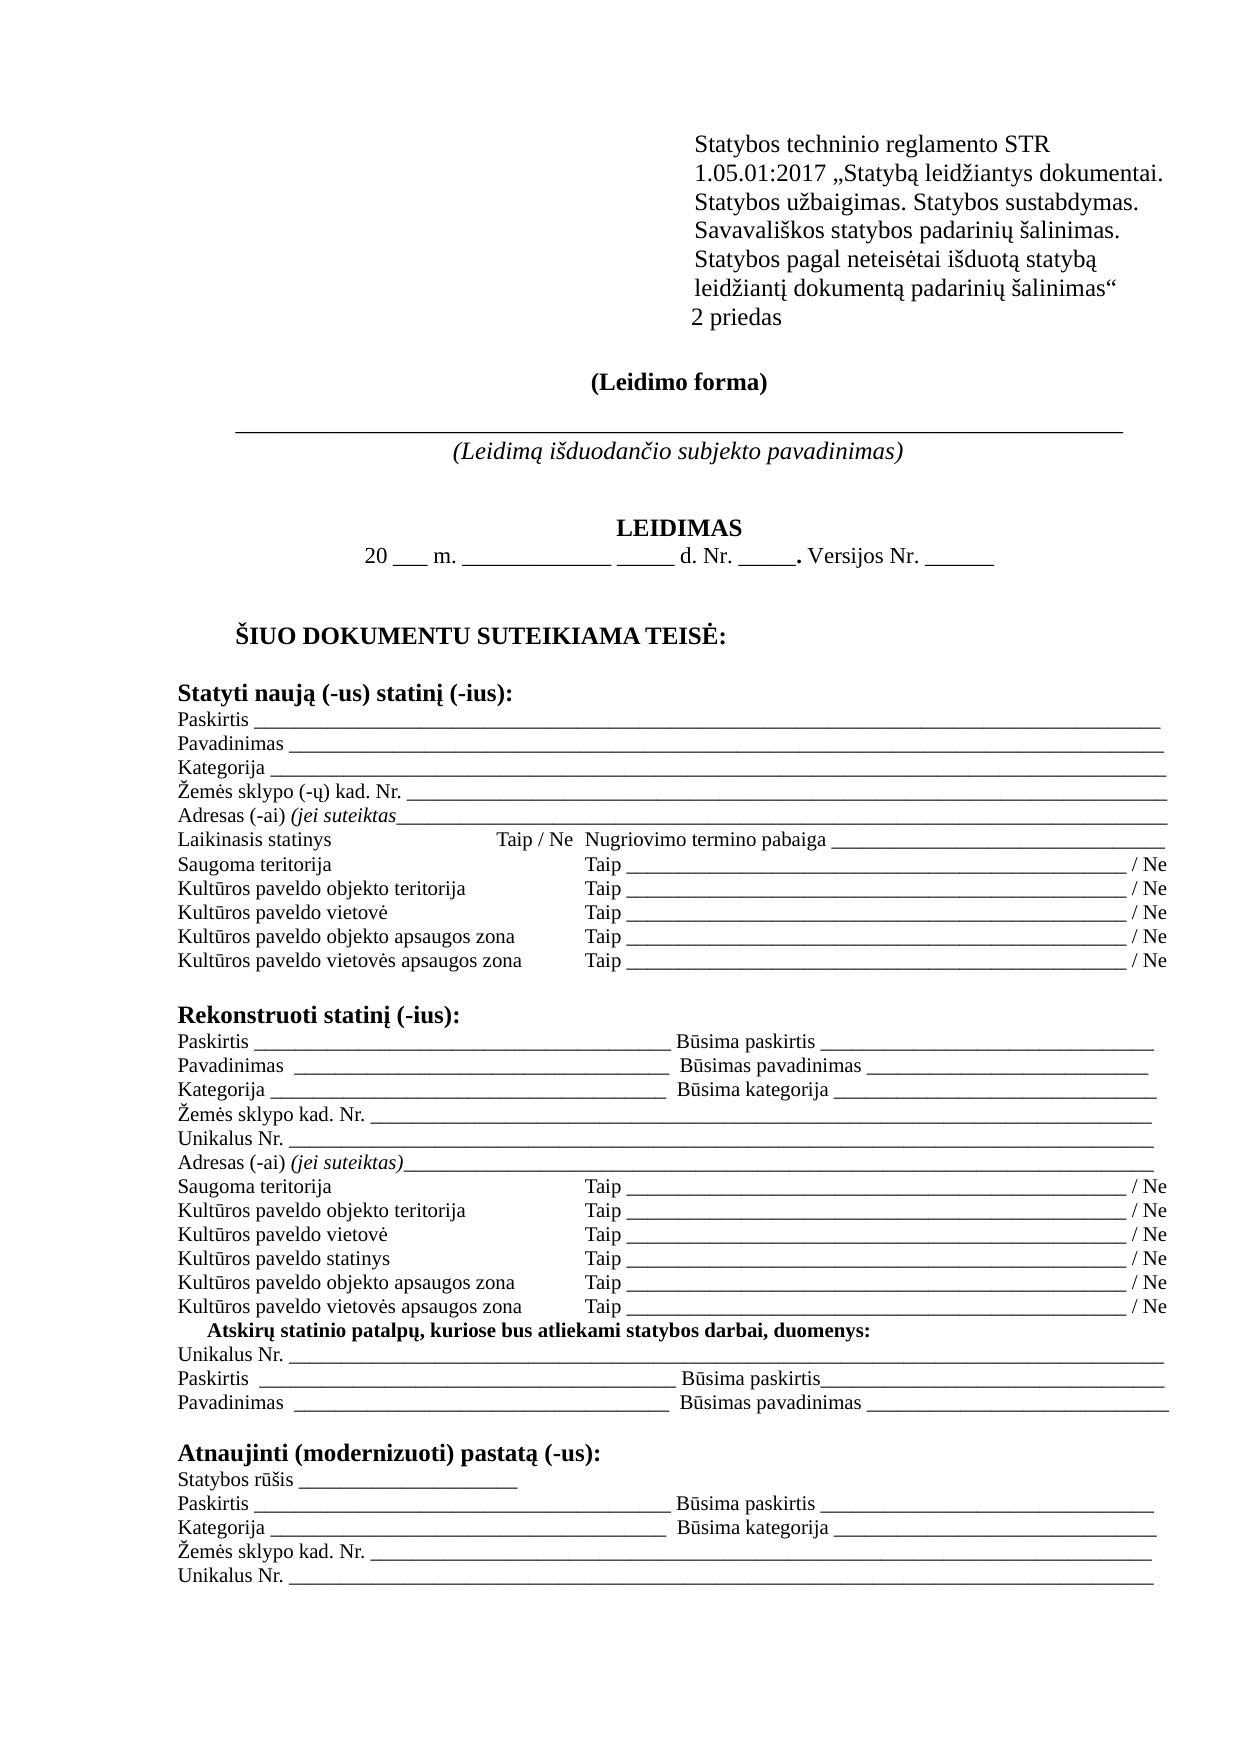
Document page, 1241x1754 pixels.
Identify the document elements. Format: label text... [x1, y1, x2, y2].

text Paskirtis ________________________________________ Būsima paskirtis_________________________________ [177, 1366, 1181, 1390]
text Unikalus Nr. ___________________________________________________________________________________ [177, 1563, 1181, 1587]
text Kategorija ______________________________________________________________________________________ [177, 755, 1181, 779]
text _______________________________________________________________________ [177, 407, 1181, 436]
text Atskirų statinio patalpų, kuriose bus atliekami statybos darbai, duomenys: [177, 1318, 1181, 1342]
text Kultūros paveldo objekto teritorija Taip ________________________________________________ / Ne [177, 1198, 1181, 1222]
text Žemės sklypo kad. Nr. ___________________________________________________________________________ [177, 1539, 1181, 1563]
text Kultūros paveldo objekto teritorija Taip ________________________________________________ / Ne [177, 876, 1181, 899]
text Paskirtis ________________________________________ Būsima paskirtis ________________________________ [177, 1491, 1181, 1515]
text Pavadinimas ____________________________________ Būsimas pavadinimas _____________________________ [177, 1390, 1181, 1414]
text Paskirtis _______________________________________________________________________________________ [177, 707, 1181, 731]
text Kultūros paveldo vietovės apsaugos zona Taip ________________________________________________ / Ne [177, 1294, 1181, 1318]
text Saugoma teritorija Taip ________________________________________________ / Ne [177, 1174, 1181, 1198]
text (Leidimą išduodančio subjekto pavadinimas) [177, 436, 1181, 465]
text 20 ___ m. _____________ _____ d. Nr. _____. Versijos Nr. ______ [177, 542, 1181, 568]
text Pavadinimas ____________________________________________________________________________________ [177, 731, 1181, 755]
text Statybos techninio reglamento STR 1.05.01:2017 „Statybą leidžiantys dokumentai. Statybos užbaigimas. Statybos sustabdymas. Savavališkos statybos padarinių šalinimas. Statybos pagal neteisėtai išduotą statybą leidžiantį dokumentą padarinių šalinimas“ [694, 129, 1181, 302]
text Kultūros paveldo objekto apsaugos zona Taip ________________________________________________ / Ne [177, 1270, 1181, 1294]
text Kategorija ______________________________________ Būsima kategorija _______________________________ [177, 1077, 1181, 1101]
text Pavadinimas ____________________________________ Būsimas pavadinimas ___________________________ [177, 1053, 1181, 1077]
text Saugoma teritorija Taip ________________________________________________ / Ne [177, 851, 1181, 876]
text Laikinasis statinys Taip / Ne Nugriovimo termino pabaiga ________________________________ [177, 827, 1181, 851]
text Unikalus Nr. ____________________________________________________________________________________ [177, 1342, 1181, 1366]
text Statyti naują (-us) statinį (-ius): [177, 678, 1181, 707]
text Unikalus Nr. ___________________________________________________________________________________ [177, 1126, 1181, 1149]
text Rekonstruoti statinį (-ius): [177, 1001, 1181, 1029]
text Kultūros paveldo objekto apsaugos zona Taip ________________________________________________ / Ne [177, 924, 1181, 948]
text Kultūros paveldo vietovės apsaugos zona Taip ________________________________________________ / Ne [177, 948, 1181, 972]
text Adresas (-ai) (jei suteiktas__________________________________________________________________________ [177, 803, 1181, 827]
text Žemės sklypo (-ų) kad. Nr. _________________________________________________________________________ [177, 779, 1181, 803]
text Paskirtis ________________________________________ Būsima paskirtis ________________________________ [177, 1029, 1181, 1053]
text Adresas (-ai) (jei suteiktas)________________________________________________________________________ [177, 1149, 1181, 1174]
text ŠIUO DOKUMENTU SUTEIKIAMA TEISĖ: [177, 621, 1181, 649]
text Kultūros paveldo vietovė Taip ________________________________________________ / Ne [177, 1222, 1181, 1246]
text Atnaujinti (modernizuoti) pastatą (-us): [177, 1438, 1181, 1467]
text Kultūros paveldo vietovė Taip ________________________________________________ / Ne [177, 899, 1181, 924]
text LEIDIMAS [177, 513, 1181, 542]
text (Leidimo forma) [177, 367, 1181, 395]
text Statybos rūšis _____________________ [177, 1467, 1181, 1491]
text Kategorija ______________________________________ Būsima kategorija _______________________________ [177, 1515, 1181, 1539]
text Kultūros paveldo statinys Taip ________________________________________________ / Ne [177, 1246, 1181, 1270]
text 2 priedas [673, 302, 1181, 331]
text Žemės sklypo kad. Nr. ___________________________________________________________________________ [177, 1101, 1181, 1126]
